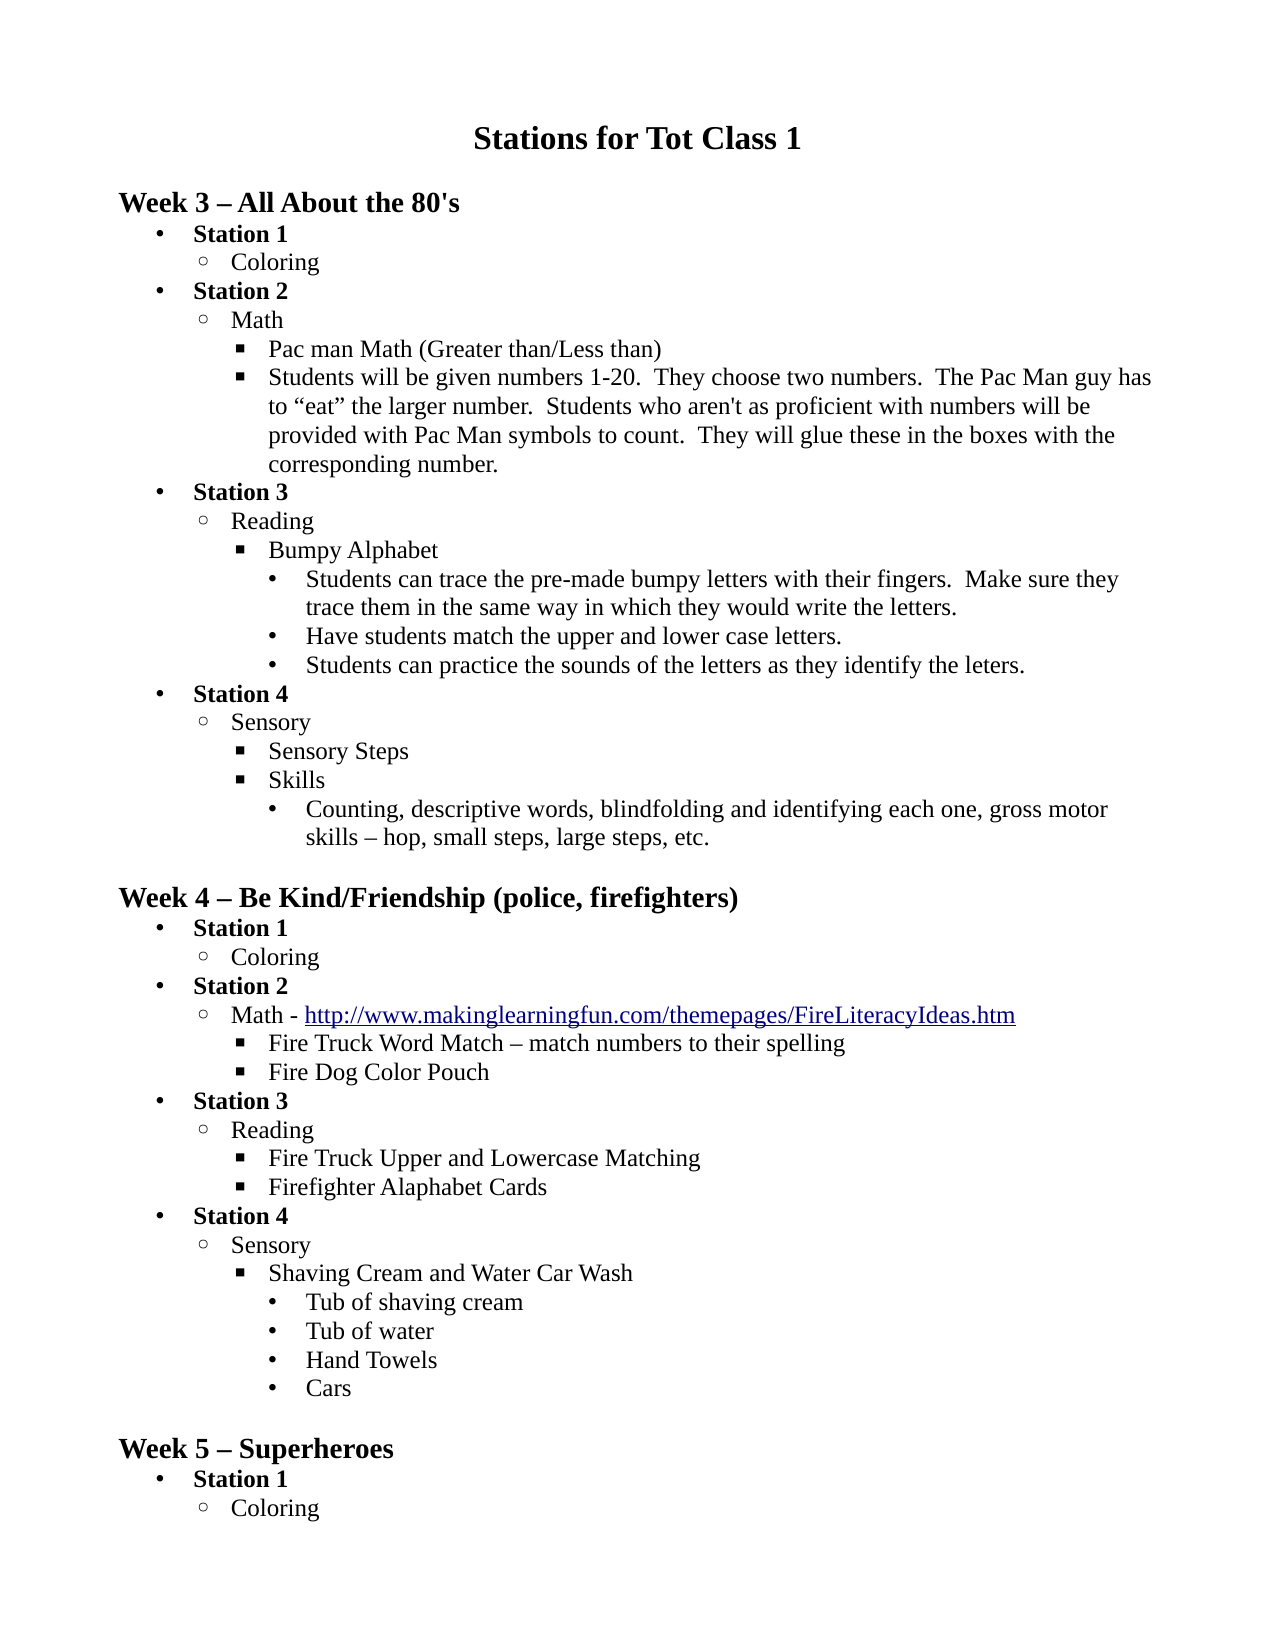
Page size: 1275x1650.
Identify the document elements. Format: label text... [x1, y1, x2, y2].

list Station 2 [156, 276, 1157, 305]
list Students can trace the pre-made bumpy letters with their fingers. Make sure they trace them in the same way in which they would write the letters. [268, 564, 1157, 621]
list Sensory [193, 1230, 1157, 1258]
text Week 5 – Superheroes [118, 1431, 1157, 1464]
list Math - http://www.makinglearningfun.com/themepages/FireLiteracyIdeas.htm [193, 1000, 1157, 1028]
list Students will be given numbers 1-20. They choose two numbers. The Pac Man guy has to “eat” the larger number. Students who aren't as proficient with numbers will be provided with Pac Man symbols to count. They will glue these in the boxes with the corresponding number. [231, 362, 1157, 477]
list Sensory [193, 707, 1157, 736]
list Sensory Steps [231, 736, 1157, 765]
list Tub of shaving cream [268, 1287, 1157, 1316]
list Coloring [193, 1493, 1157, 1522]
list Shaving Cream and Water Car Wash [231, 1258, 1157, 1287]
text Week 3 – All About the 80's [118, 185, 1157, 219]
list Reading [193, 506, 1157, 535]
list Station 2 [156, 971, 1157, 1000]
list Station 4 [156, 1201, 1157, 1230]
list Station 1 [156, 1464, 1157, 1493]
list Station 1 [156, 913, 1157, 942]
list Station 4 [156, 679, 1157, 707]
list Pac man Math (Greater than/Less than) [231, 334, 1157, 362]
list Coloring [193, 247, 1157, 276]
list Station 1 [156, 219, 1157, 247]
list Counting, descriptive words, blindfolding and identifying each one, gross motor skills – hop, small steps, large steps, etc. [268, 794, 1157, 851]
list Hand Towels [268, 1345, 1157, 1373]
list Station 3 [156, 1086, 1157, 1115]
list Coloring [193, 942, 1157, 971]
list Station 3 [156, 477, 1157, 506]
list Reading [193, 1115, 1157, 1143]
text Stations for Tot Class 1 [118, 118, 1157, 156]
list Skills [231, 765, 1157, 794]
list Fire Dog Color Pouch [231, 1057, 1157, 1086]
text Week 4 – Be Kind/Friendship (police, firefighters) [118, 880, 1157, 913]
list Fire Truck Upper and Lowercase Matching [231, 1143, 1157, 1172]
list Students can practice the sounds of the letters as they identify the leters. [268, 650, 1157, 679]
list Bumpy Alphabet [231, 535, 1157, 564]
list Have students match the upper and lower case letters. [268, 621, 1157, 650]
list Cars [268, 1373, 1157, 1402]
list Math [193, 305, 1157, 334]
list Fire Truck Word Match – match numbers to their spelling [231, 1028, 1157, 1057]
list Firefighter Alaphabet Cards [231, 1172, 1157, 1201]
list Tub of water [268, 1316, 1157, 1345]
